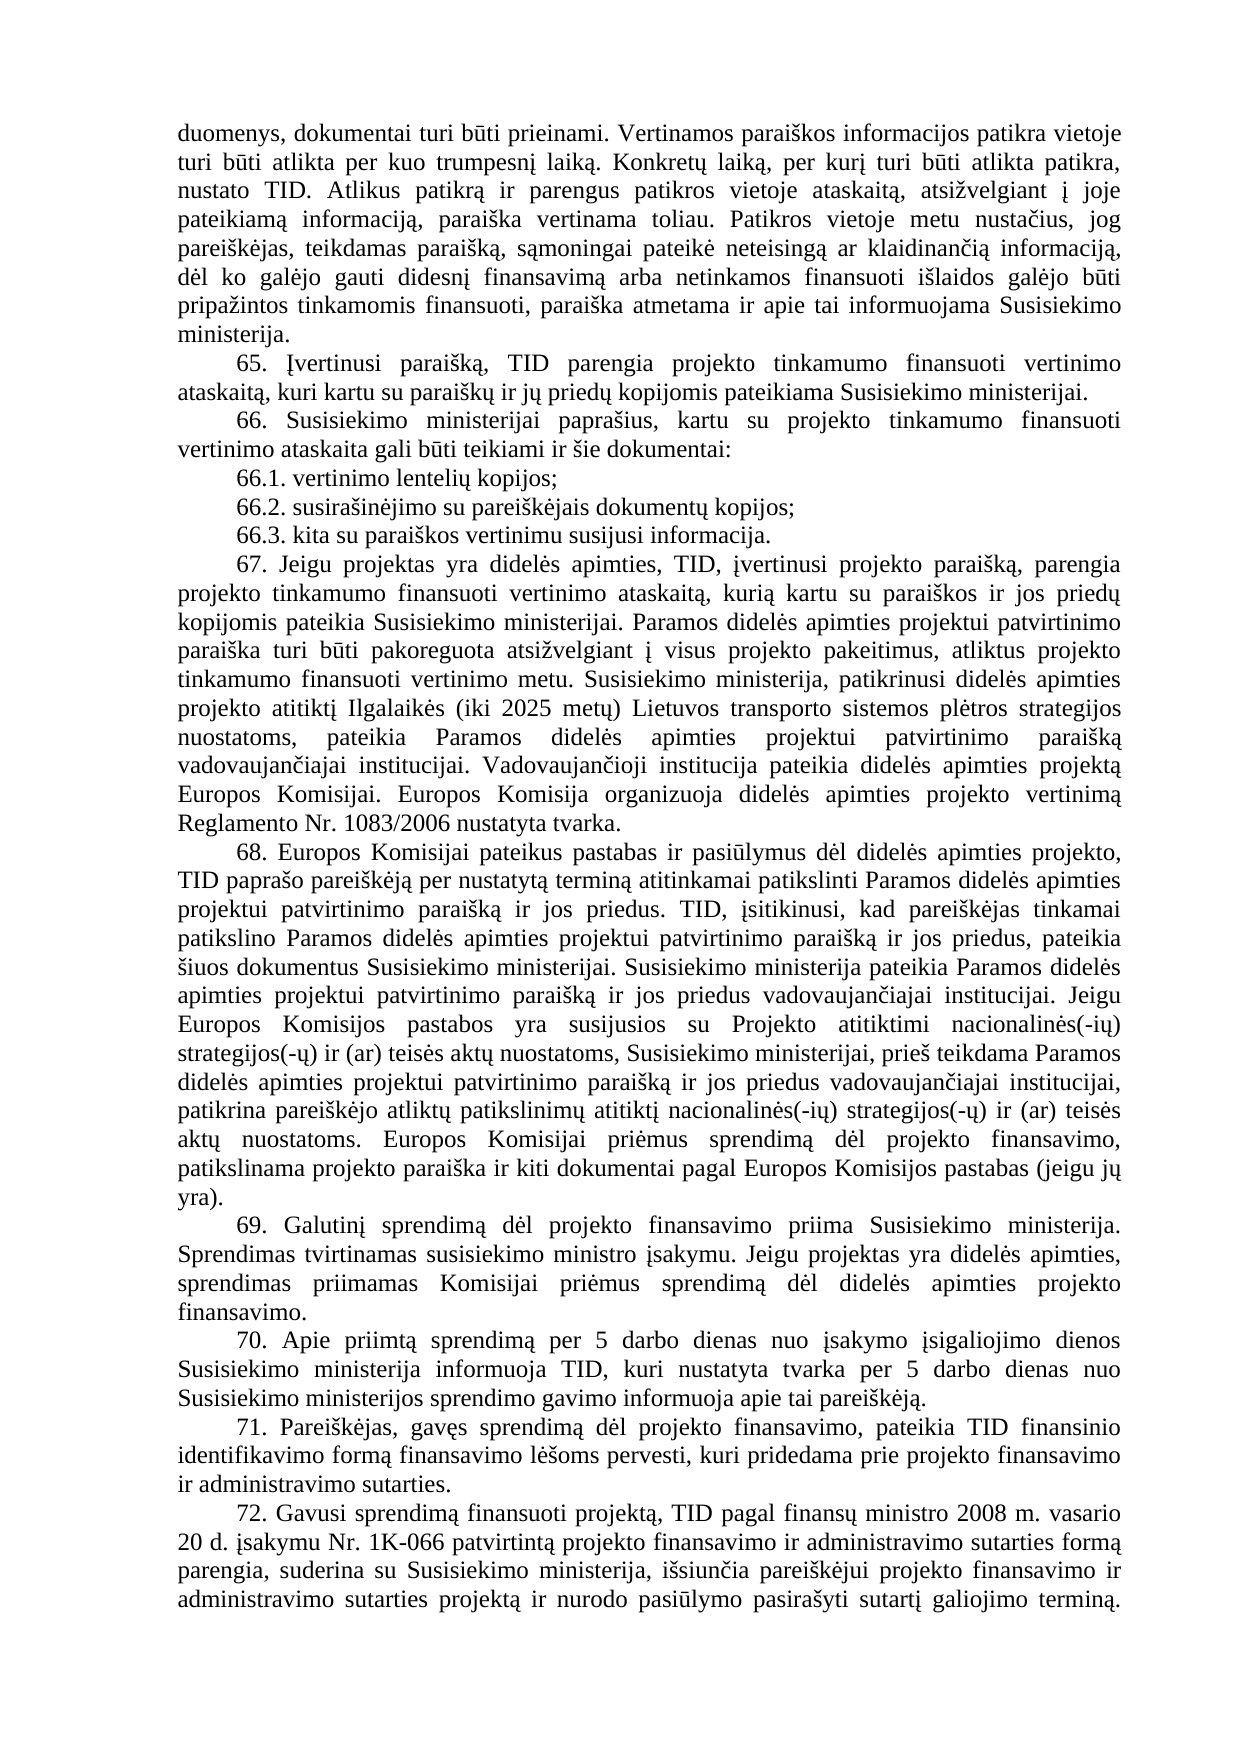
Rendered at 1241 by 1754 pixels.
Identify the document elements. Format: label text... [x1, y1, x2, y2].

text 66. Susisiekimo ministerijai paprašius, kartu su projekto tinkamumo finansuoti vertinimo ataskaita gali būti teikiami ir šie dokumentai: [177, 406, 1122, 463]
text 72. Gavusi sprendimą finansuoti projektą, TID pagal finansų ministro 2008 m. vasario 20 d. įsakymu Nr. 1K-066 patvirtintą projekto finansavimo ir administravimo sutarties formą parengia, suderina su Susisiekimo ministerija, išsiunčia pareiškėjui projekto finansavimo ir administravimo sutarties projektą ir nurodo pasiūlymo pasirašyti sutartį galiojimo terminą. [177, 1498, 1122, 1613]
text 67. Jeigu projektas yra didelės apimties, TID, įvertinusi projekto paraišką, parengia projekto tinkamumo finansuoti vertinimo ataskaitą, kurią kartu su paraiškos ir jos priedų kopijomis pateikia Susisiekimo ministerijai. Paramos didelės apimties projektui patvirtinimo paraiška turi būti pakoreguota atsižvelgiant į visus projekto pakeitimus, atliktus projekto tinkamumo finansuoti vertinimo metu. Susisiekimo ministerija, patikrinusi didelės apimties projekto atitiktį Ilgalaikės (iki 2025 metų) Lietuvos transporto sistemos plėtros strategijos nuostatoms, pateikia Paramos didelės apimties projektui patvirtinimo paraišką vadovaujančiajai institucijai. Vadovaujančioji institucija pateikia didelės apimties projektą Europos Komisijai. Europos Komisija organizuoja didelės apimties projekto vertinimą Reglamento Nr. 1083/2006 nustatyta tvarka. [177, 549, 1122, 837]
text 70. Apie priimtą sprendimą per 5 darbo dienas nuo įsakymo įsigaliojimo dienos Susisiekimo ministerija informuoja TID, kuri nustatyta tvarka per 5 darbo dienas nuo Susisiekimo ministerijos sprendimo gavimo informuoja apie tai pareiškėją. [177, 1326, 1122, 1412]
text 66.3. kita su paraiškos vertinimu susijusi informacija. [177, 521, 1122, 549]
text 65. Įvertinusi paraišką, TID parengia projekto tinkamumo finansuoti vertinimo ataskaitą, kuri kartu su paraiškų ir jų priedų kopijomis pateikiama Susisiekimo ministerijai. [177, 348, 1122, 406]
text 66.1. vertinimo lentelių kopijos; [177, 463, 1122, 492]
text 68. Europos Komisijai pateikus pastabas ir pasiūlymus dėl didelės apimties projekto, TID paprašo pareiškėją per nustatytą terminą atitinkamai patikslinti Paramos didelės apimties projektui patvirtinimo paraišką ir jos priedus. TID, įsitikinusi, kad pareiškėjas tinkamai patikslino Paramos didelės apimties projektui patvirtinimo paraišką ir jos priedus, pateikia šiuos dokumentus Susisiekimo ministerijai. Susisiekimo ministerija pateikia Paramos didelės apimties projektui patvirtinimo paraišką ir jos priedus vadovaujančiajai institucijai. Jeigu Europos Komisijos pastabos yra susijusios su Projekto atitiktimi nacionalinės(-ių) strategijos(-ų) ir (ar) teisės aktų nuostatoms, Susisiekimo ministerijai, prieš teikdama Paramos didelės apimties projektui patvirtinimo paraišką ir jos priedus vadovaujančiajai institucijai, patikrina pareiškėjo atliktų patikslinimų atitiktį nacionalinės(-ių) strategijos(-ų) ir (ar) teisės aktų nuostatoms. Europos Komisijai priėmus sprendimą dėl projekto finansavimo, patikslinama projekto paraiška ir kiti dokumentai pagal Europos Komisijos pastabas (jeigu jų yra). [177, 837, 1122, 1211]
text 71. Pareiškėjas, gavęs sprendimą dėl projekto finansavimo, pateikia TID finansinio identifikavimo formą finansavimo lėšoms pervesti, kuri pridedama prie projekto finansavimo ir administravimo sutarties. [177, 1412, 1122, 1498]
text 69. Galutinį sprendimą dėl projekto finansavimo priima Susisiekimo ministerija. Sprendimas tvirtinamas susisiekimo ministro įsakymu. Jeigu projektas yra didelės apimties, sprendimas priimamas Komisijai priėmus sprendimą dėl didelės apimties projekto finansavimo. [177, 1211, 1122, 1326]
text 66.2. susirašinėjimo su pareiškėjais dokumentų kopijos; [177, 492, 1122, 521]
text duomenys, dokumentai turi būti prieinami. Vertinamos paraiškos informacijos patikra vietoje turi būti atlikta per kuo trumpesnį laiką. Konkretų laiką, per kurį turi būti atlikta patikra, nustato TID. Atlikus patikrą ir parengus patikros vietoje ataskaitą, atsižvelgiant į joje pateikiamą informaciją, paraiška vertinama toliau. Patikros vietoje metu nustačius, jog pareiškėjas, teikdamas paraišką, sąmoningai pateikė neteisingą ar klaidinančią informaciją, dėl ko galėjo gauti didesnį finansavimą arba netinkamos finansuoti išlaidos galėjo būti pripažintos tinkamomis finansuoti, paraiška atmetama ir apie tai informuojama Susisiekimo ministerija. [177, 118, 1122, 348]
